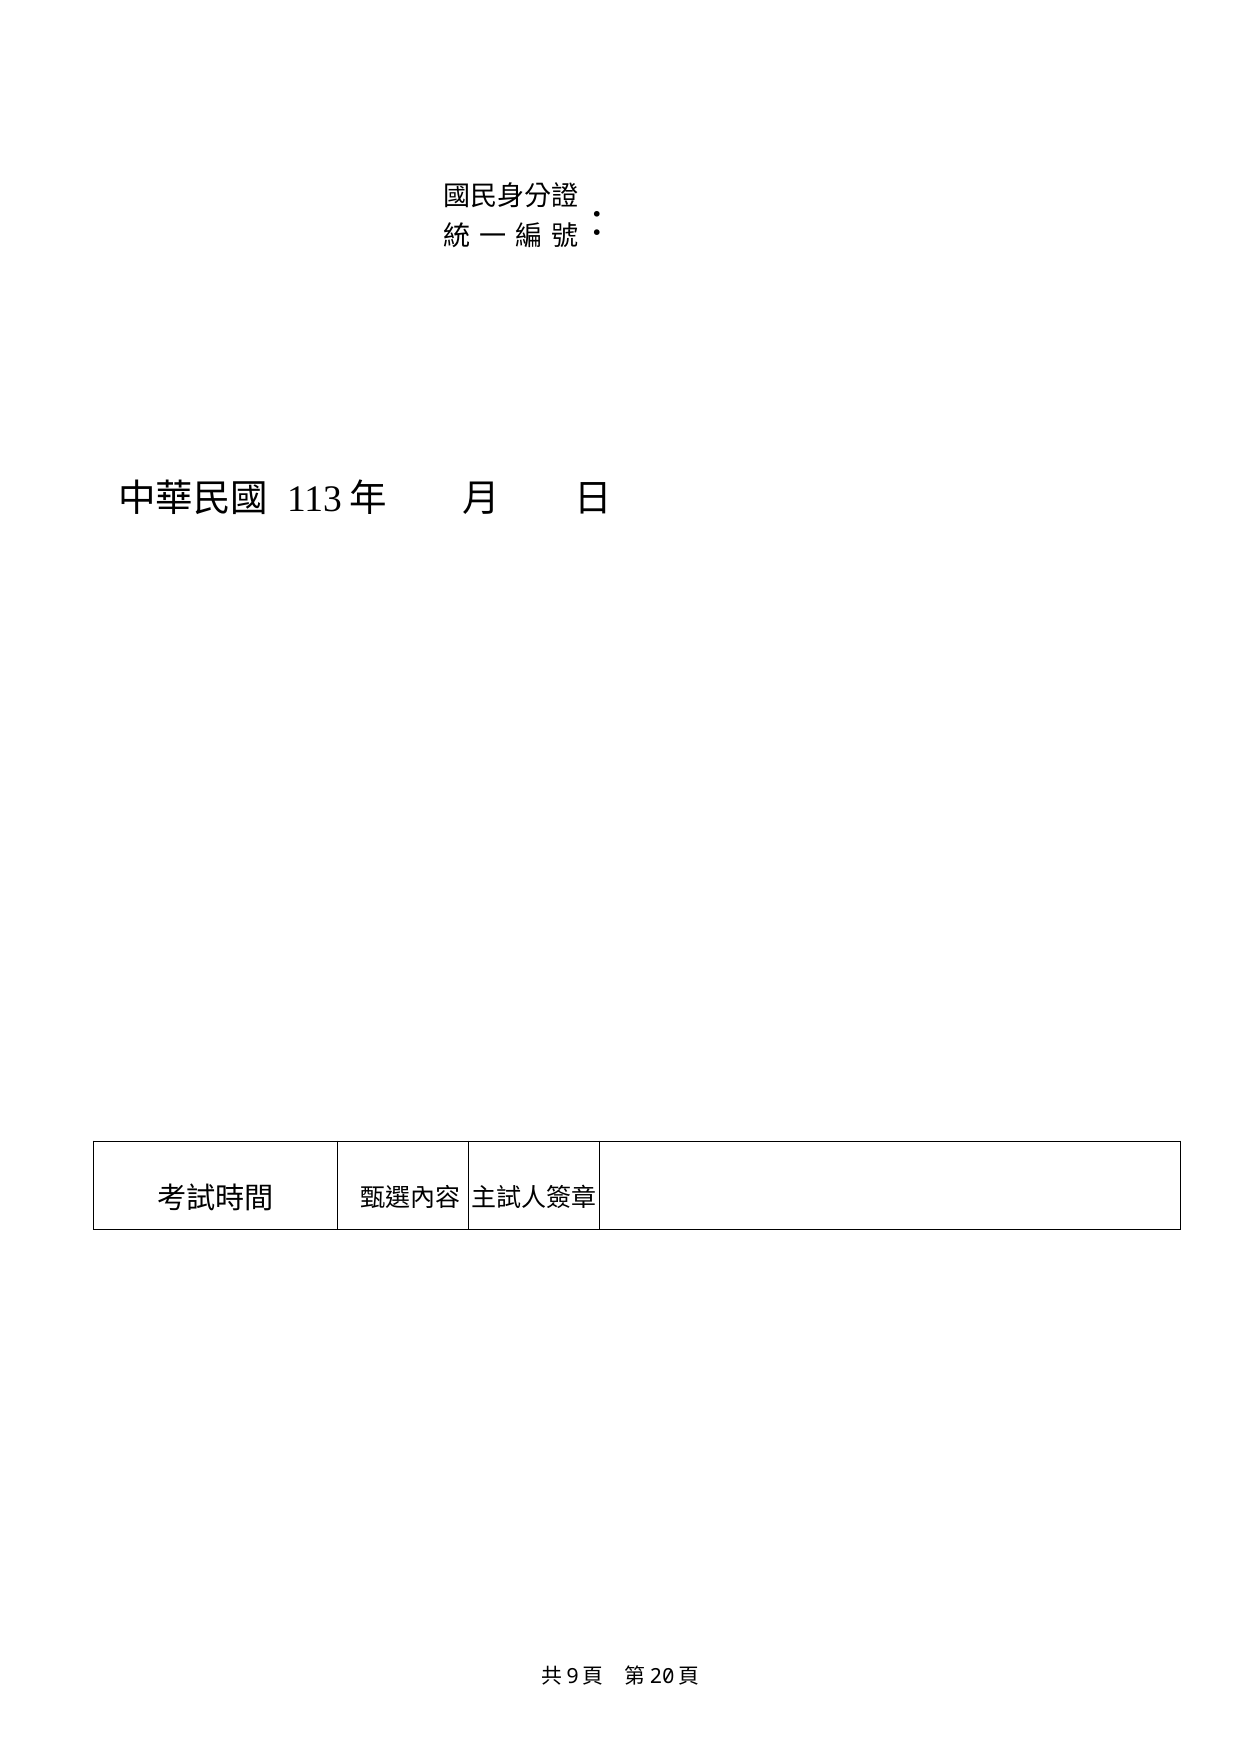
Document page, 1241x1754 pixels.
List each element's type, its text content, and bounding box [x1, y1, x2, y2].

table_header 甄選內容 [338, 1142, 468, 1229]
table_header 考試時間 [94, 1142, 337, 1229]
text 國民身分證統一編號： [118, 141, 1122, 266]
table_header [600, 1142, 1180, 1229]
table_header 主試人簽章 [469, 1142, 599, 1229]
text 中華民國 113年 月 日 [118, 453, 1122, 516]
